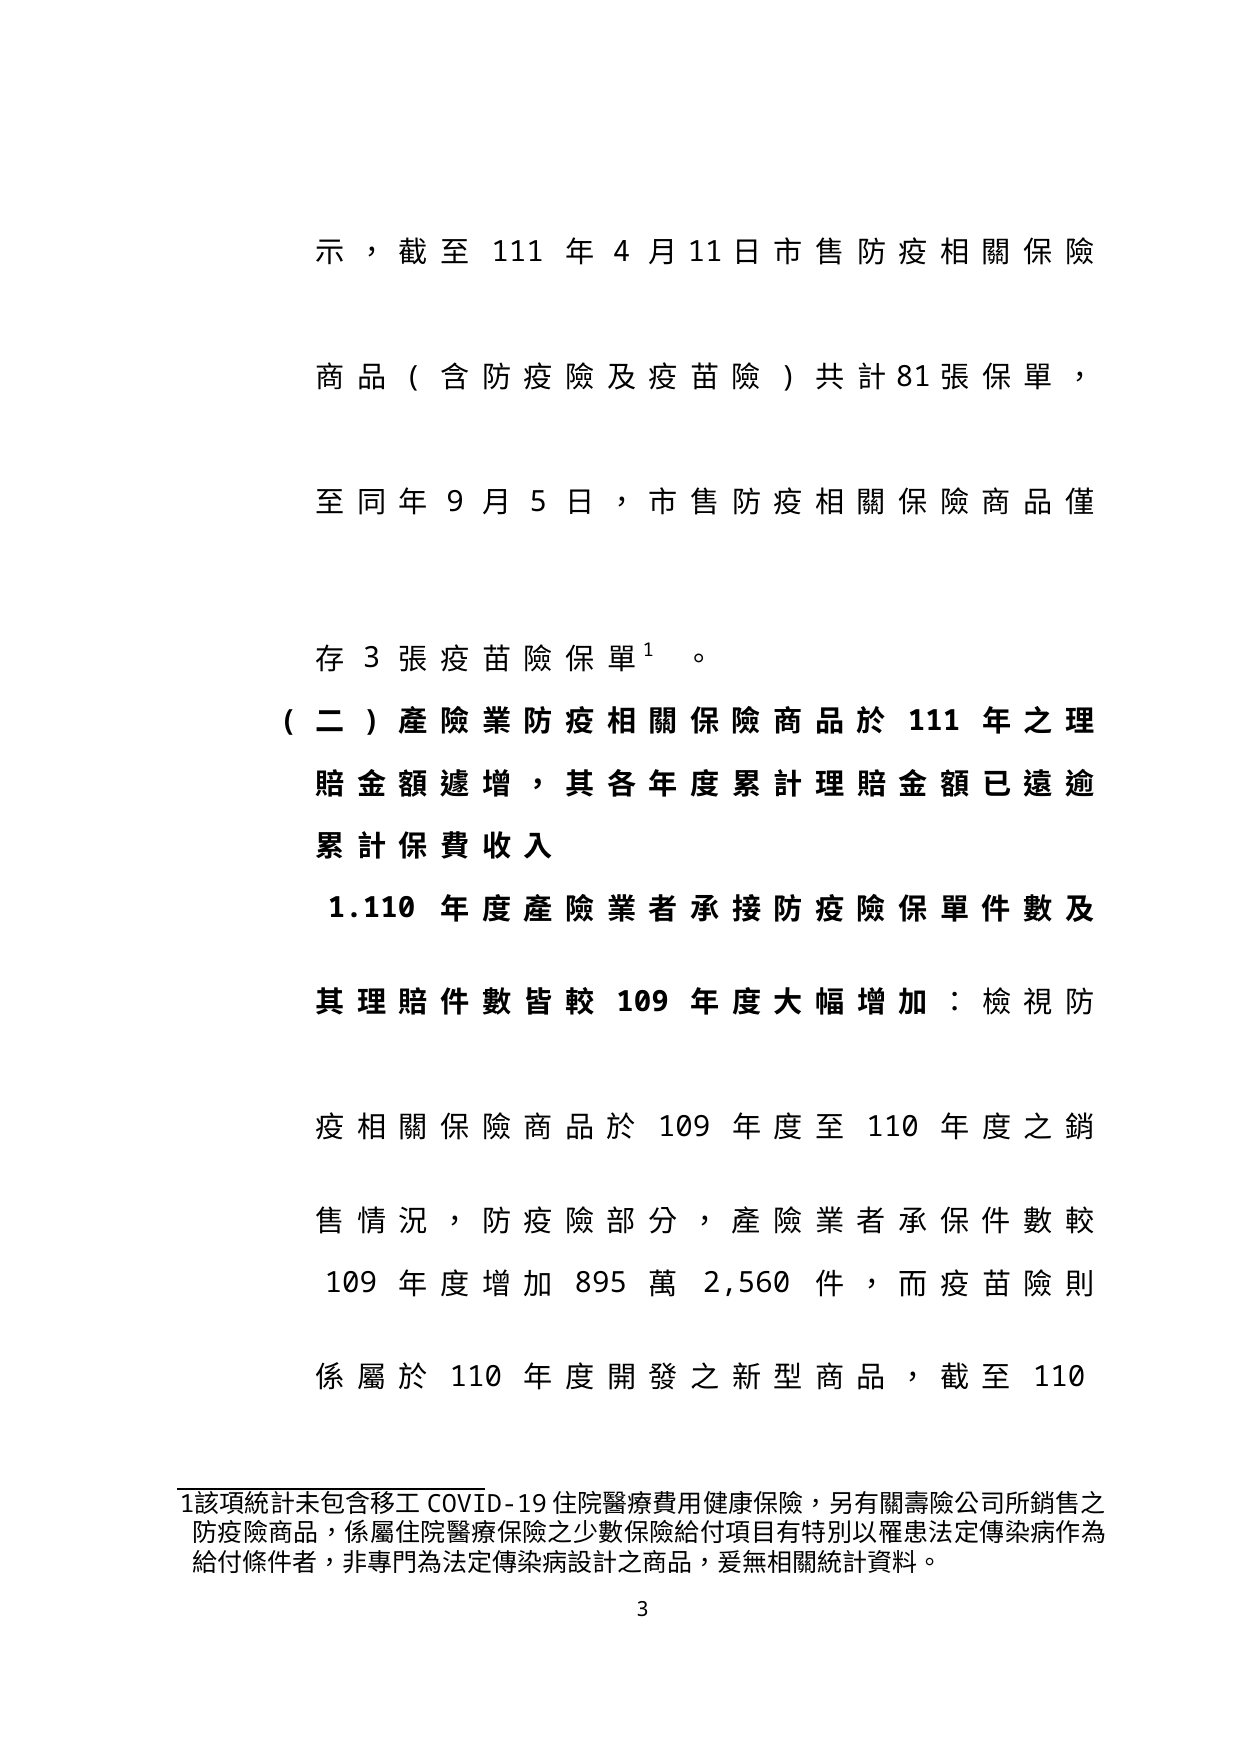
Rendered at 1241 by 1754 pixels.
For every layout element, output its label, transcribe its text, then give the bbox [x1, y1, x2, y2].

text 該項統計未包含移工COVID-19住院醫療費用健康保險，另有關壽險公司所銷售之防疫險商品，係屬住院醫療保險之少數保險給付項目有特別以罹患法定傳染病作為給付條件者，非專門為法定傳染病設計之商品，爰無相關統計資料。 [179, 1489, 1107, 1577]
text 1.110年度產險業者承接防疫險保單件數及其理賠件數皆較109年度大幅增加：檢視防疫相關保險商品於109年度至110年度之銷售情況，防疫險部分，產險業者承保件數較109年度增加895萬2,560件，而疫苗險則係屬於110年度開發之新型商品，截至110 [272, 865, 1101, 1427]
text 因應新冠肺炎疫情可能使民眾因確診或隔離而產生經濟損失，保險公司於109年3月陸續開發設計防疫相關保險商品並對外銷售，惟因疫情變化，風險屬性已有改變，保險局於111年1月至3月間陸續函請相關業者，就其所銷售防疫保險商品之風險對稱性是否符合保險保障，以及風險控管機制有效性等事項提出檢討，按保險局提供之統計資料顯示，截至111年4月11日市售防疫相關保險商品(含防疫險及疫苗險)共計81張保單，至同年9月5日，市售防疫相關保險商品僅存3張疫苗險保單。 [272, 177, 1101, 677]
text (二)產險業防疫相關保險商品於111年之理賠金額遽增，其各年度累計理賠金額已遠逾累計保費收入 [243, 677, 1101, 865]
